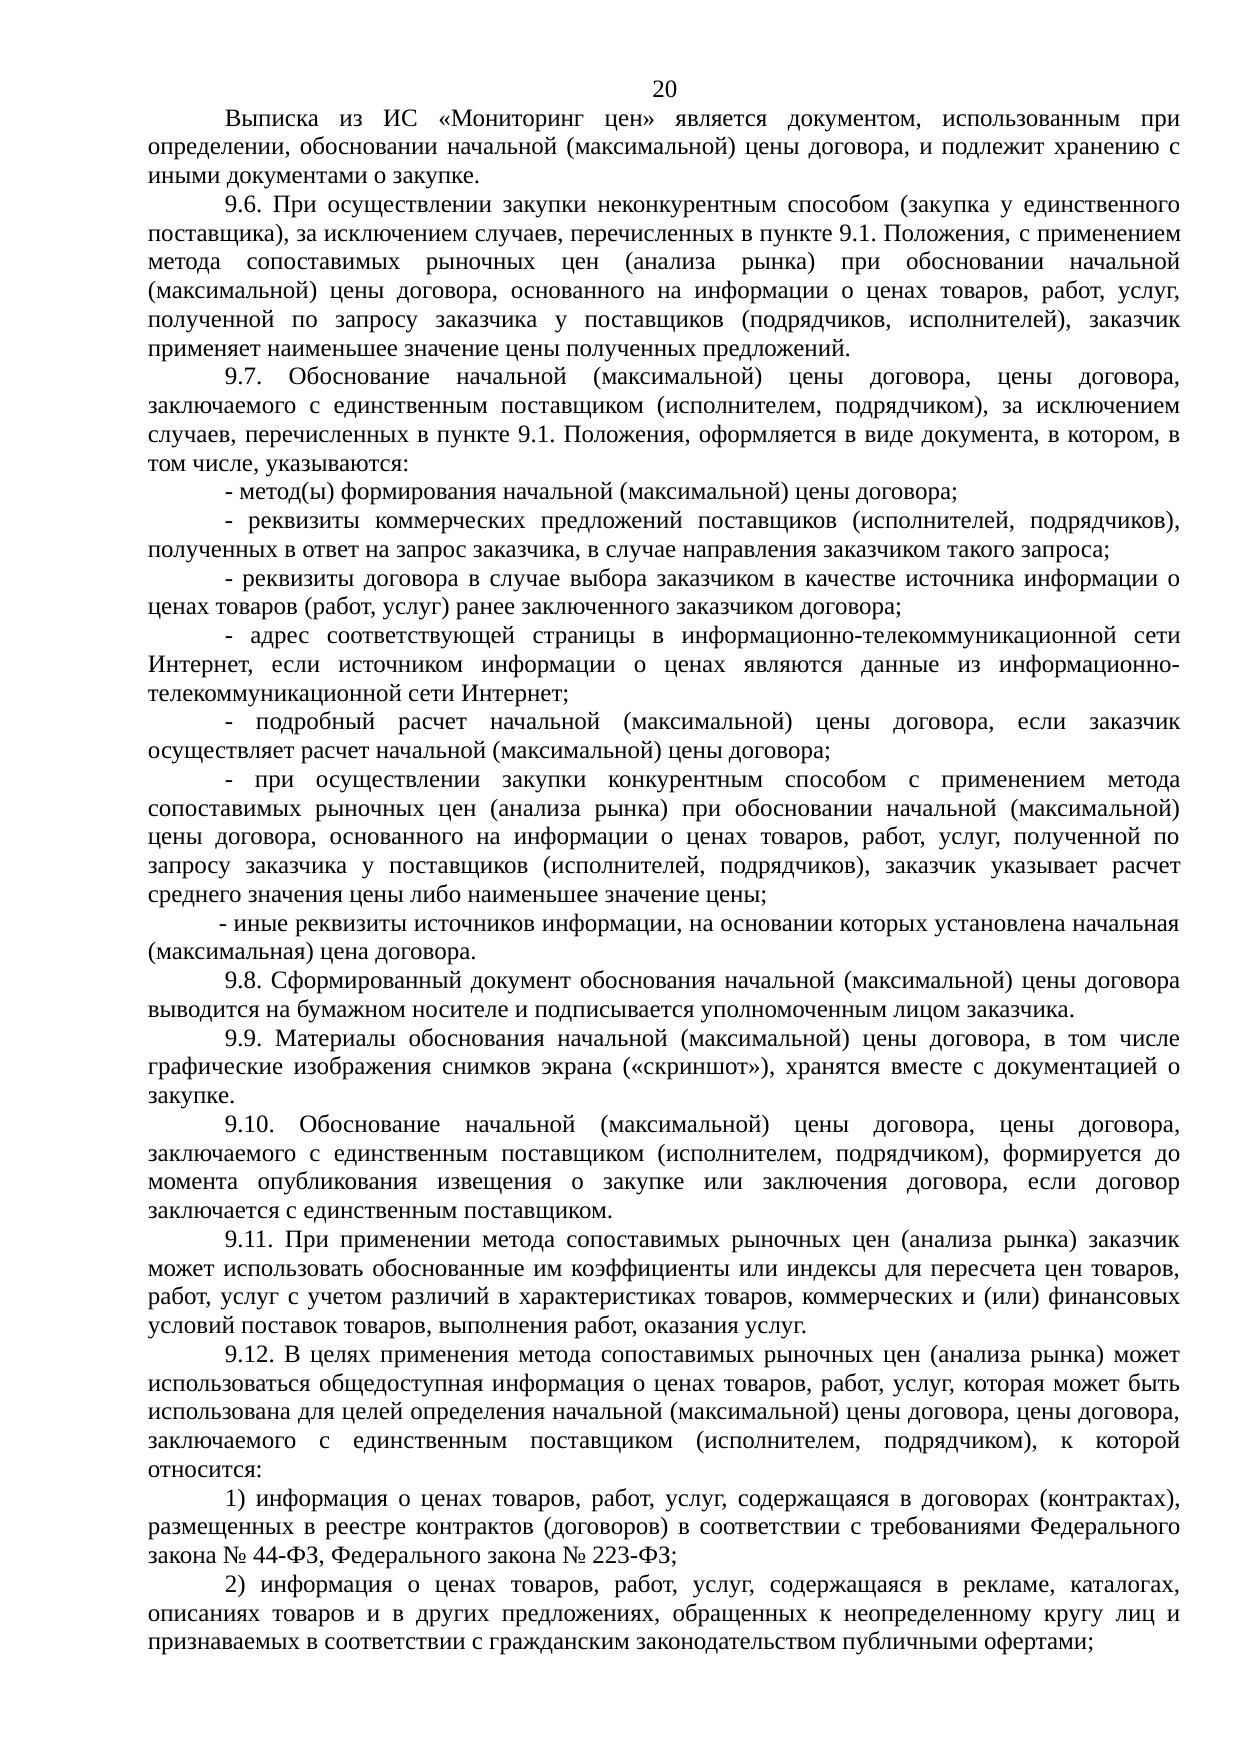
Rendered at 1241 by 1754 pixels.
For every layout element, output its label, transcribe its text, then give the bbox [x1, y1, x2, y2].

text 9.8. Сформированный документ обоснования начальной (максимальной) цены договора выводится на бумажном носителе и подписывается уполномоченным лицом заказчика. [148, 965, 1181, 1023]
text - при осуществлении закупки конкурентным способом с применением метода сопоставимых рыночных цен (анализа рынка) при обосновании начальной (максимальной) цены договора, основанного на информации о ценах товаров, работ, услуг, полученной по запросу заказчика у поставщиков (исполнителей, подрядчиков), заказчик указывает расчет среднего значения цены либо наименьшее значение цены; [148, 764, 1181, 908]
text 2) информация о ценах товаров, работ, услуг, содержащаяся в рекламе, каталогах, описаниях товаров и в других предложениях, обращенных к неопределенному кругу лиц и признаваемых в соответствии с гражданским законодательством публичными офертами; [148, 1569, 1181, 1655]
text - метод(ы) формирования начальной (максимальной) цены договора; [148, 476, 1181, 505]
text 9.6. При осуществлении закупки неконкурентным способом (закупка у единственного поставщика), за исключением случаев, перечисленных в пункте 9.1. Положения, с применением метода сопоставимых рыночных цен (анализа рынка) при обосновании начальной (максимальной) цены договора, основанного на информации о ценах товаров, работ, услуг, полученной по запросу заказчика у поставщиков (подрядчиков, исполнителей), заказчик применяет наименьшее значение цены полученных предложений. [148, 189, 1181, 361]
text Выписка из ИС «Мониторинг цен» является документом, использованным при определении, обосновании начальной (максимальной) цены договора, и подлежит хранению с иными документами о закупке. [148, 103, 1181, 189]
text 9.12. В целях применения метода сопоставимых рыночных цен (анализа рынка) может использоваться общедоступная информация о ценах товаров, работ, услуг, которая может быть использована для целей определения начальной (максимальной) цены договора, цены договора, заключаемого с единственным поставщиком (исполнителем, подрядчиком), к которой относится: [148, 1339, 1181, 1483]
text 9.10. Обоснование начальной (максимальной) цены договора, цены договора, заключаемого с единственным поставщиком (исполнителем, подрядчиком), формируется до момента опубликования извещения о закупке или заключения договора, если договор заключается с единственным поставщиком. [148, 1109, 1181, 1224]
text 9.9. Материалы обоснования начальной (максимальной) цены договора, в том числе графические изображения снимков экрана («скриншот»), хранятся вместе с документацией о закупке. [148, 1023, 1181, 1109]
text - реквизиты коммерческих предложений поставщиков (исполнителей, подрядчиков), полученных в ответ на запрос заказчика, в случае направления заказчиком такого запроса; [148, 505, 1181, 563]
text - адрес соответствующей страницы в информационно-телекоммуникационной сети Интернет, если источником информации о ценах являются данные из информационно-телекоммуникационной сети Интернет; [148, 620, 1181, 706]
text 1) информация о ценах товаров, работ, услуг, содержащаяся в договорах (контрактах), размещенных в реестре контрактов (договоров) в соответствии с требованиями Федерального закона № 44-ФЗ, Федерального закона № 223-ФЗ; [148, 1483, 1181, 1569]
text 9.11. При применении метода сопоставимых рыночных цен (анализа рынка) заказчик может использовать обоснованные им коэффициенты или индексы для пересчета цен товаров, работ, услуг с учетом различий в характеристиках товаров, коммерческих и (или) финансовых условий поставок товаров, выполнения работ, оказания услуг. [148, 1224, 1181, 1339]
text - реквизиты договора в случае выбора заказчиком в качестве источника информации о ценах товаров (работ, услуг) ранее заключенного заказчиком договора; [148, 563, 1181, 620]
text - иные реквизиты источников информации, на основании которых установлена начальная (максимальная) цена договора. [148, 908, 1181, 965]
text 9.7. Обоснование начальной (максимальной) цены договора, цены договора, заключаемого с единственным поставщиком (исполнителем, подрядчиком), за исключением случаев, перечисленных в пункте 9.1. Положения, оформляется в виде документа, в котором, в том числе, указываются: [148, 361, 1181, 476]
text - подробный расчет начальной (максимальной) цены договора, если заказчик осуществляет расчет начальной (максимальной) цены договора; [148, 706, 1181, 764]
